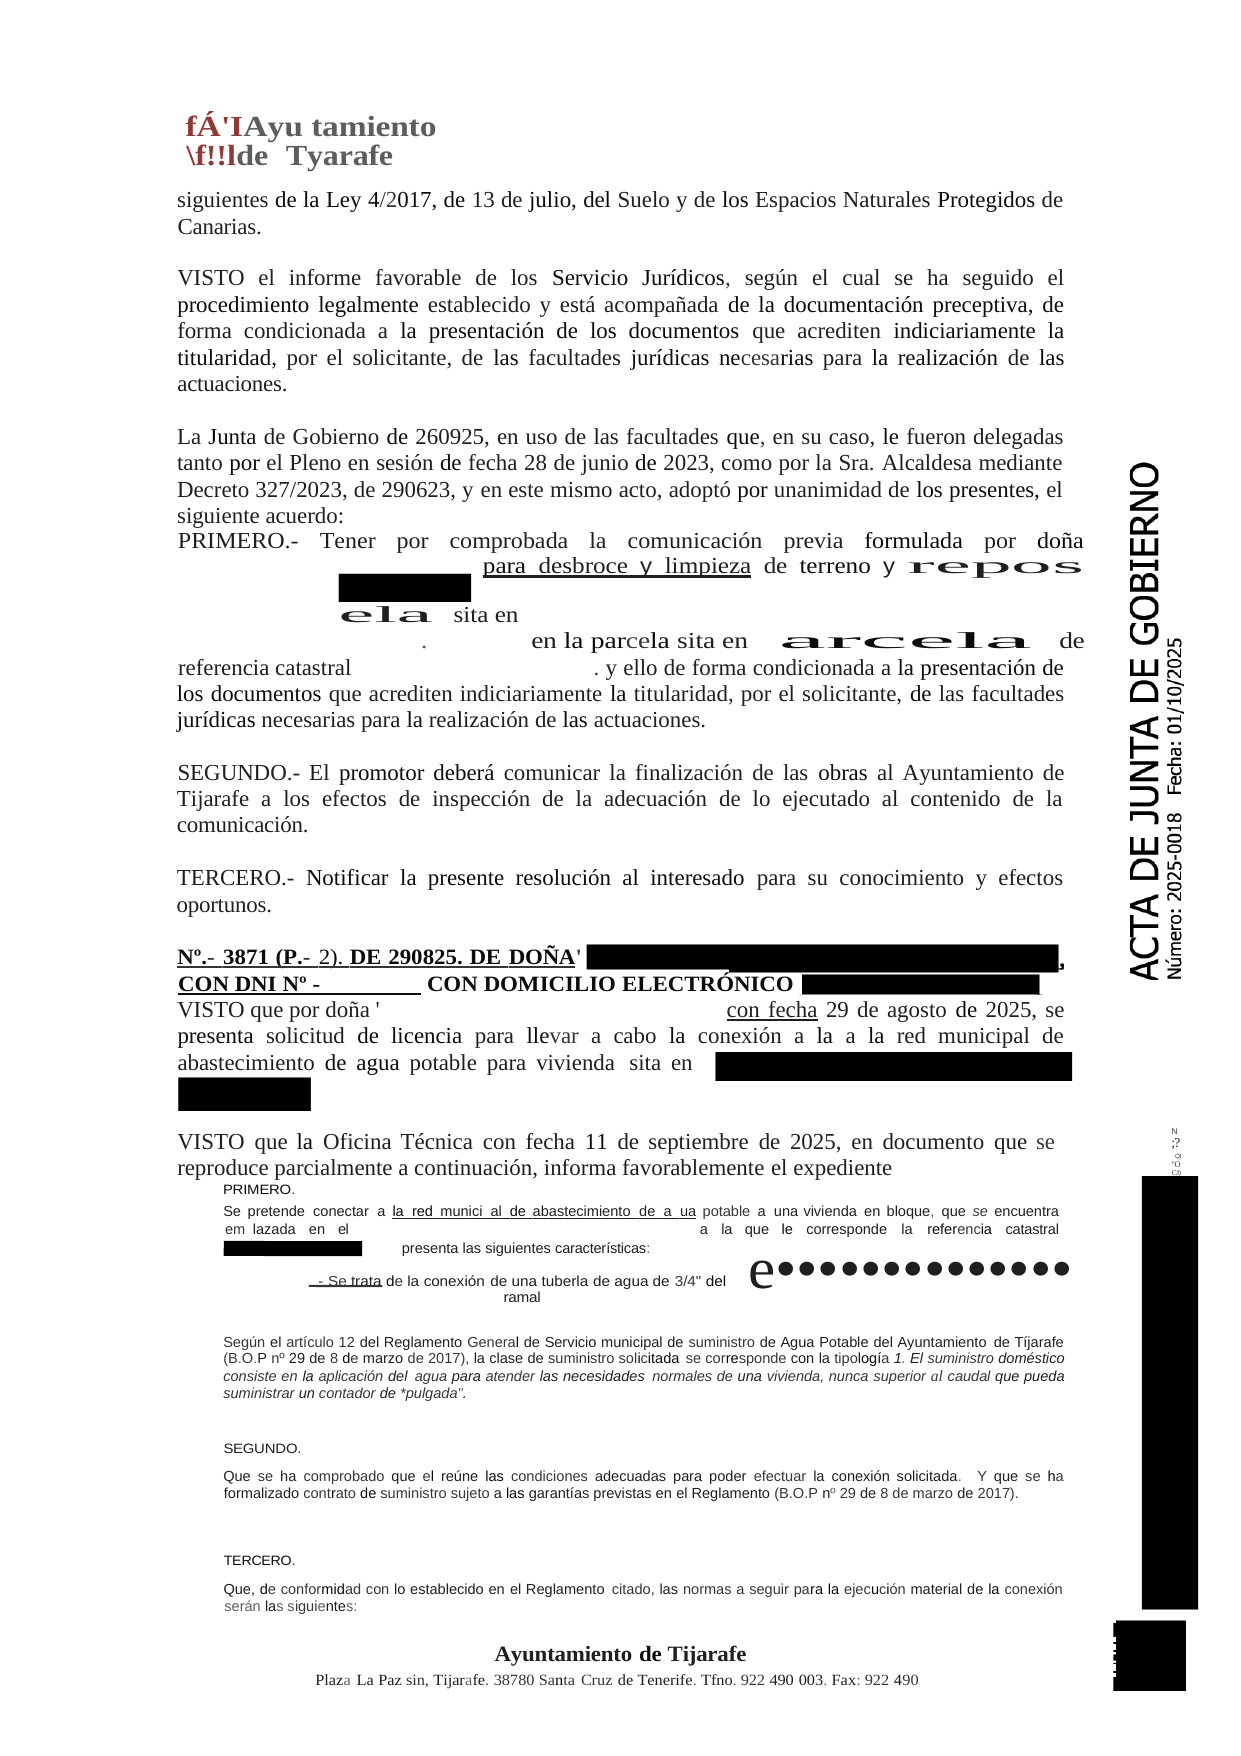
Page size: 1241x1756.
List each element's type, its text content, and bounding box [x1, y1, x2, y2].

text siguientes de la Ley 4/2017, de 13 de julio, del Suelo y de los Espacios Naturales Protegidos de Canarias. [177, 186, 1064, 239]
text CON DNI Nº - CON DOMICILIO ELECTRÓNICO [178, 971, 1203, 996]
text e•••••••••••••• [748, 1239, 1113, 1301]
text SEGUNDO. [223, 1441, 1113, 1456]
text Según el artículo 12 del Reglamento General de Servicio municipal de suministro de Agua Potable del Ayuntamiento de Tíjarafe (B.O.P nº 29 de 8 de marzo de 2017), la clase de suministro solicitada se corresponde con la tipología 1. El suministro doméstico consiste en la aplicación del agua para atender las necesidades normales de una vivienda, nunca superior al caudal que pueda suministrar un contador de *pulgada". [223, 1333, 1064, 1401]
text presenta las siguientes características: [306, 1239, 746, 1256]
text N [1171, 1128, 1203, 1136]
text SEGUNDO.- El promotor deberá comunicar la finalización de las obras al Ayuntamiento de Tijarafe a los efectos de inspección de la adecuación de lo ejecutado al contenido de la comunicación. [177, 759, 1064, 838]
text . en la parcela sita en arcela de [421, 627, 1129, 654]
text Se pretende conectar a la red munici al de abastecimiento de a ua potable a una vivienda en bloque, que se encuentra em lazada en el a la que le corresponde la referencia catastral [223, 1202, 1065, 1237]
subtitle fÁ'IAyu tamiento [185, 112, 1203, 142]
text "O [1171, 1160, 1203, 1169]
text - Se trata de la conexión de una tuberla de agua de 3/4" del ramal [298, 1272, 746, 1306]
text Que, de conformidad con lo establecido en el Reglamento citado, las normas a seguir para la ejecución material de la conexión serán las siguientes: [223, 1581, 1064, 1614]
text VISTO que la Oficina Técnica con fecha 11 de septiembre de 2025, en documento que se reproduce parcialmente a continuación, informa favorablemente el expediente [177, 1128, 1072, 1181]
text CJ) [1172, 1169, 1203, 1177]
text TERCERO.- Notificar la presente resolución al interesado para su conocimiento y efectos oportunos. [176, 864, 1063, 917]
text \f!!lde Tyarafe [186, 142, 1203, 172]
text Nº.- 3871 (P.- 2). DE 290825. DE DOÑA' [177, 944, 586, 969]
text PRIMERO. [223, 1182, 1072, 1197]
text "e:' [1076, 1186, 1113, 1203]
text a. [1076, 1216, 1113, 1231]
text [1064, 944, 1129, 969]
text gi [1076, 1203, 1113, 1216]
text ;? [1171, 1136, 1203, 1150]
text La Junta de Gobierno de 260925, en uso de las facultades que, en su caso, le fueron delegadas tanto por el Pleno en sesión de fecha 28 de junio de 2023, como por la Sra. Alcaldesa mediante Decreto 327/2023, de 290623, y en este mismo acto, adoptó por unanimidad de los presentes, el siguiente acuerdo: [177, 423, 1063, 528]
text referencia catastral . y ello de forma condicionada a la presentación de los documentos que acrediten indiciariamente la titularidad, por el solicitante, de las facultades jurídicas necesarias para la realización de las actuaciones. [177, 654, 1064, 733]
text VISTO el informe favorable de los Servicio Jurídicos, según el cual se ha seguido el procedimiento legalmente establecido y está acompañada de la documentación preceptiva, de forma condicionada a la presentación de los documentos que acrediten indiciariamente la titularidad, por el solicitante, de las facultades jurídicas necesarias para la realización de las actuaciones. [177, 264, 1064, 396]
text Que se ha comprobado que el reúne las condiciones adecuadas para poder efectuar la conexión solicitada. Y que se ha formalizado contrato de suministro sujeto a las garantías previstas en el Reglamento (B.O.P nº 29 de 8 de marzo de 2017). [223, 1468, 1064, 1501]
text TERCERO. [223, 1553, 1113, 1569]
text PRIMERO.- Tener por comprobada la comunicación previa formulada por doña para desbroce y limpieza de terreno y repos ela sita en [178, 529, 1084, 627]
text VISTO que por doña ' con fecha 29 de agosto de 2025, se presenta solicitud de licencia para llevar a cabo la conexión a la a la red municipal de abastecimiento de agua potable para vivienda sita en [177, 996, 1064, 1075]
text Q) [1175, 1154, 1203, 1160]
